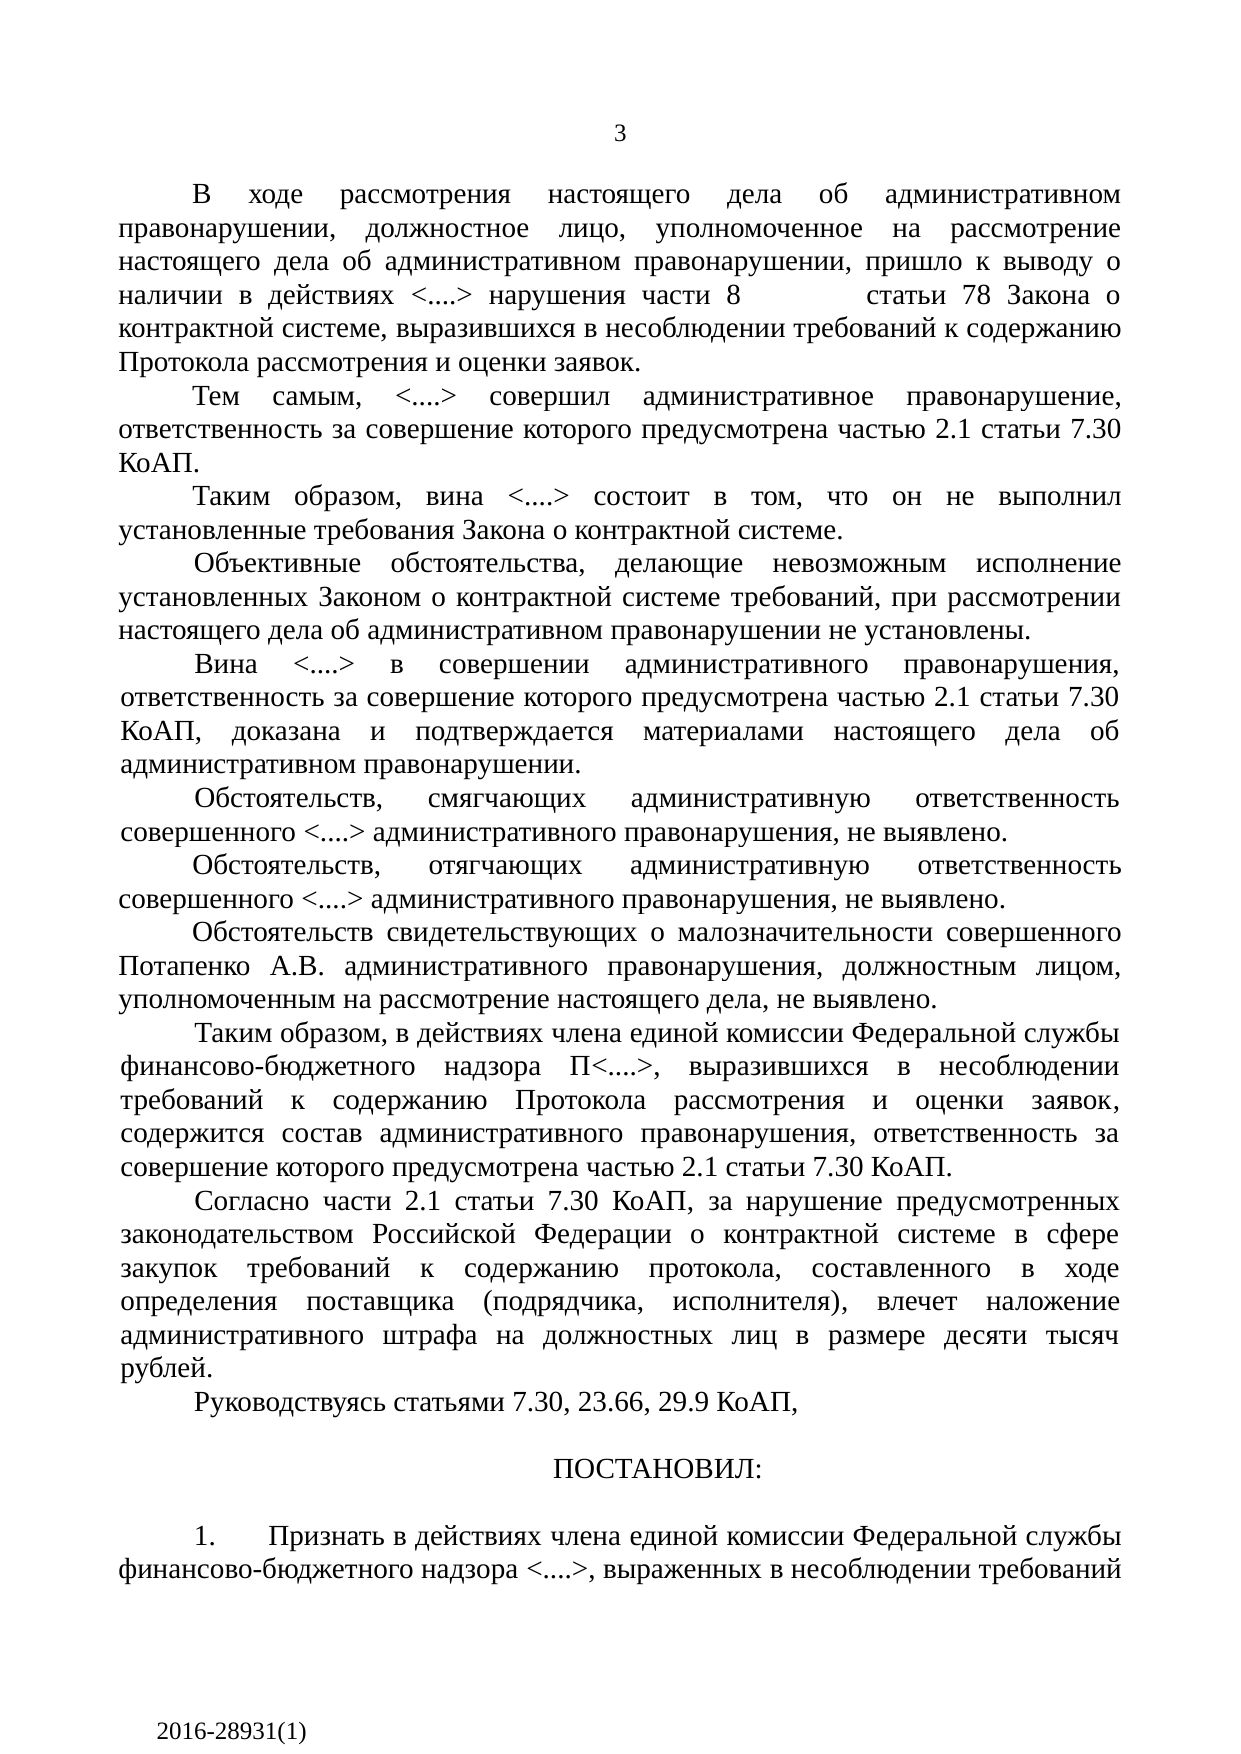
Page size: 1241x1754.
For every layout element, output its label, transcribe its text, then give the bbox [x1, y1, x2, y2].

text Тем самым, <....> совершил административное правонарушение, ответственность за совершение которого предусмотрена частью 2.1 статьи 7.30 КоАП. [118, 378, 1122, 478]
text Объективные обстоятельства, делающие невозможным исполнение установленных Законом о контрактной системе требований, при рассмотрении настоящего дела об административном правонарушении не установлены. [118, 545, 1122, 646]
text Руководствуясь статьями 7.30, 23.66, 29.9 КоАП, [118, 1384, 1122, 1417]
text Таким образом, вина <....> состоит в том, что он не выполнил установленные требования Закона о контрактной системе. [118, 478, 1122, 545]
text Обстоятельств, смягчающих административную ответственность совершенного <....> административного правонарушения, не выявлено. [120, 780, 1120, 847]
text ПОСТАНОВИЛ: [118, 1451, 1122, 1484]
text Обстоятельств свидетельствующих о малозначительности совершенного Потапенко А.В. административного правонарушения, должностным лицом, уполномоченным на рассмотрение настоящего дела, не выявлено. [118, 914, 1122, 1015]
list Признать в действиях члена единой комиссии Федеральной службы финансово-бюджетного надзора <....>, выраженных в несоблюдении требований [118, 1518, 1122, 1585]
text Таким образом, в действиях члена единой комиссии Федеральной службы финансово-бюджетного надзора П<....>, выразившихся в несоблюдении требований к содержанию Протокола рассмотрения и оценки заявок, содержится состав административного правонарушения, ответственность за совершение которого предусмотрена частью 2.1 статьи 7.30 КоАП. [120, 1015, 1120, 1183]
text Вина <....> в совершении административного правонарушения, ответственность за совершение которого предусмотрена частью 2.1 статьи 7.30 КоАП, доказана и подтверждается материалами настоящего дела об административном правонарушении. [120, 646, 1120, 780]
text Согласно части 2.1 статьи 7.30 КоАП, за нарушение предусмотренных законодательством Российской Федерации о контрактной системе в сфере закупок требований к содержанию протокола, составленного в ходе определения поставщика (подрядчика, исполнителя), влечет наложение административного штрафа на должностных лиц в размере десяти тысяч рублей. [120, 1183, 1120, 1384]
text Обстоятельств, отягчающих административную ответственность совершенного <....> административного правонарушения, не выявлено. [118, 847, 1122, 914]
text В ходе рассмотрения настоящего дела об административном правонарушении, должностное лицо, уполномоченное на рассмотрение настоящего дела об административном правонарушении, пришло к выводу о наличии в действиях <....> нарушения части 8 статьи 78 Закона о контрактной системе, выразившихся в несоблюдении требований к содержанию Протокола рассмотрения и оценки заявок. [118, 176, 1122, 378]
